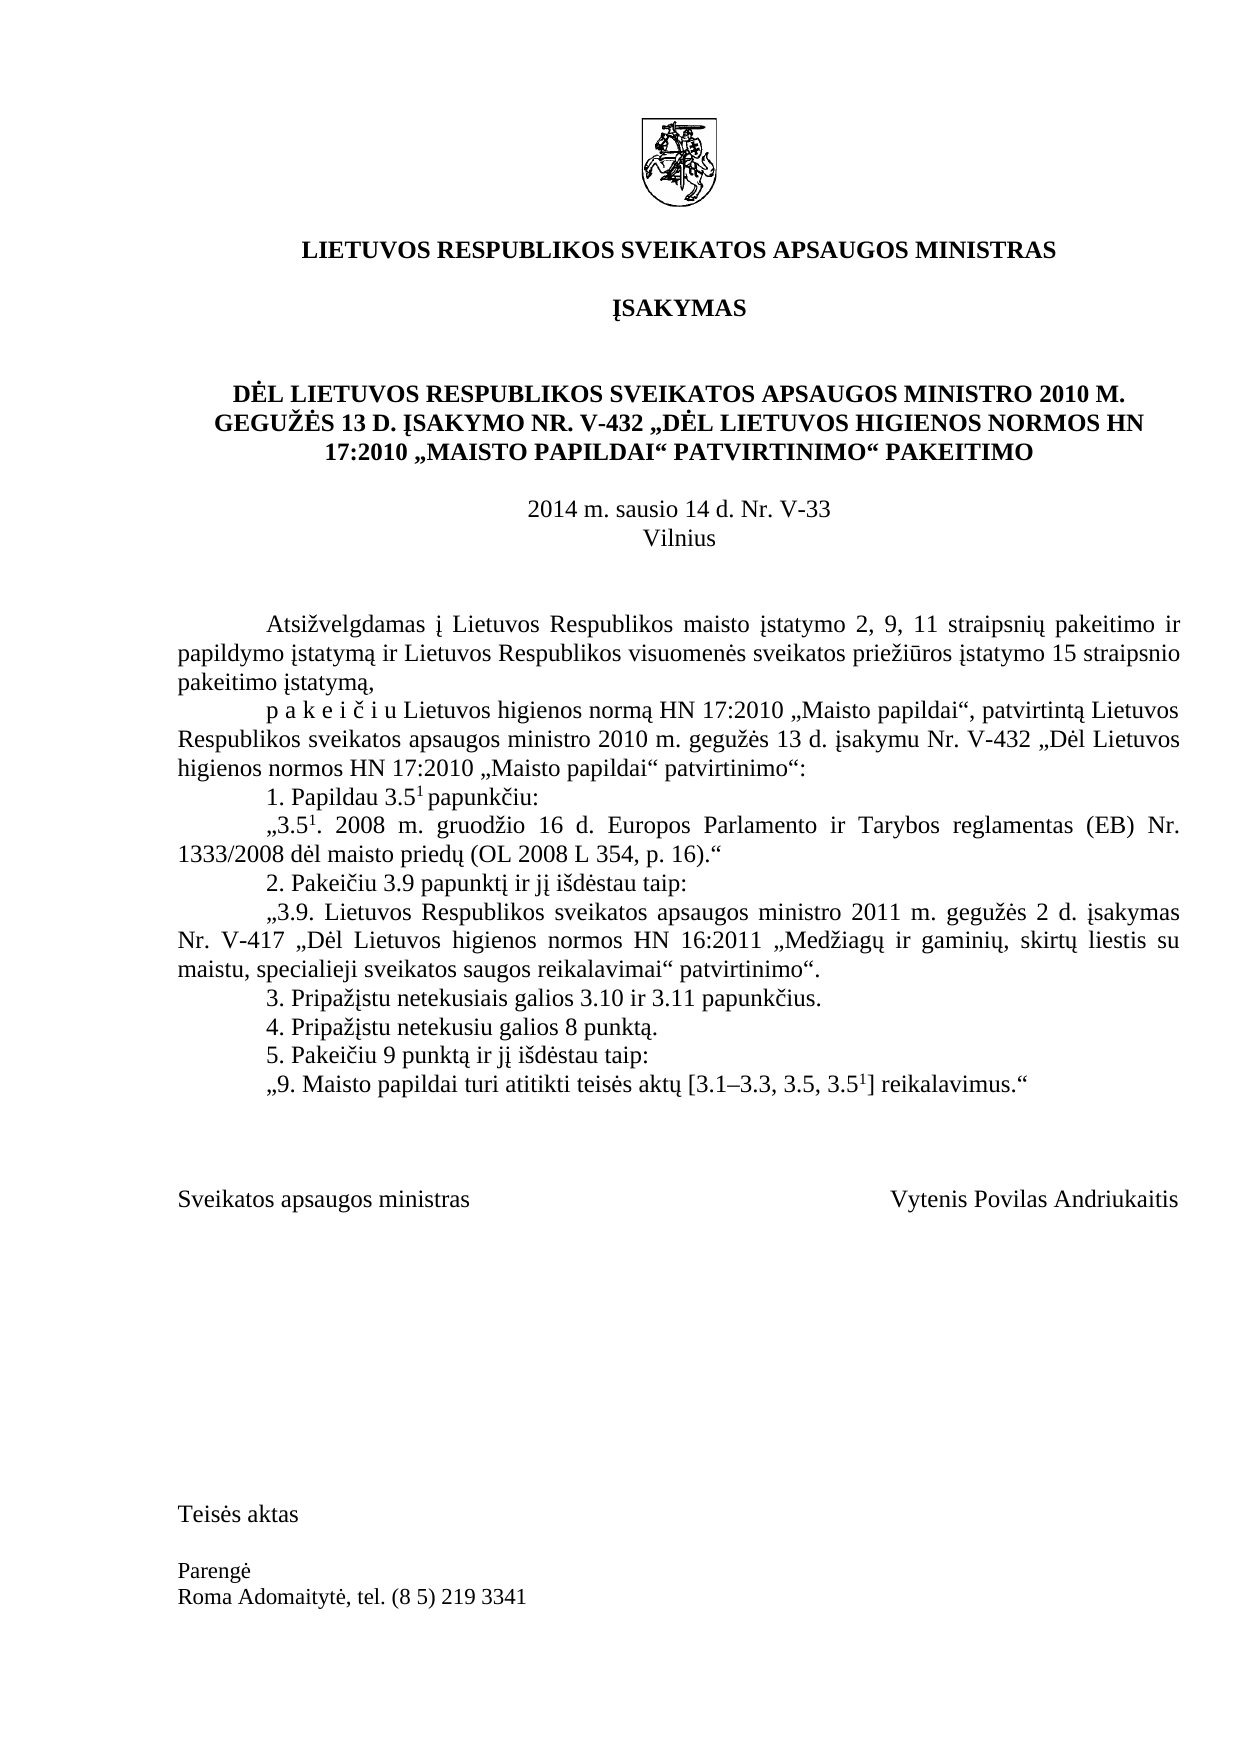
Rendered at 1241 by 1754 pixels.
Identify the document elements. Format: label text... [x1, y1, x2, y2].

text „3.51. 2008 m. gruodžio 16 d. Europos Parlamento ir Tarybos reglamentas (EB) Nr. 1333/2008 dėl maisto priedų (OL 2008 L 354, p. 16).“ [177, 811, 1181, 868]
text Vilnius [177, 523, 1181, 552]
text 4. Pripažįstu netekusiu galios 8 punktą. [177, 1012, 1181, 1041]
text 2014 m. sausio 14 d. Nr. V-33 [177, 494, 1181, 523]
text Sveikatos apsaugos ministras Vytenis Povilas Andriukaitis [177, 1184, 1181, 1213]
text 1. Papildau 3.51 papunkčiu: [177, 782, 1181, 811]
text 5. Pakeičiu 9 punktą ir jį išdėstau taip: [177, 1041, 1181, 1069]
text 2. Pakeičiu 3.9 papunktį ir jį išdėstau taip: [177, 868, 1181, 897]
text 3. Pripažįstu netekusiais galios 3.10 ir 3.11 papunkčius. [177, 983, 1181, 1012]
text DĖL LIETUVOS RESPUBLIKOS SVEIKATOS APSAUGOS MINISTRO 2010 M. GEGUŽĖS 13 D. ĮSAKYMO NR. V-432 „DĖL LIETUVOS HIGIENOS NORMOS HN 17:2010 „MAISTO PAPILDAI“ PATVIRTINIMO“ PAKEITIMO [177, 379, 1181, 466]
text „3.9. Lietuvos Respublikos sveikatos apsaugos ministro 2011 m. gegužės 2 d. įsakymas Nr. V-417 „Dėl Lietuvos higienos normos HN 16:2011 „Medžiagų ir gaminių, skirtų liestis su maistu, specialieji sveikatos saugos reikalavimai“ patvirtinimo“. [177, 897, 1181, 983]
text Atsižvelgdamas į Lietuvos Respublikos maisto įstatymo 2, 9, 11 straipsnių pakeitimo ir papildymo įstatymą ir Lietuvos Respublikos visuomenės sveikatos priežiūros įstatymo 15 straipsnio pakeitimo įstatymą, [177, 609, 1181, 696]
text p a k e i č i u Lietuvos higienos normą HN 17:2010 „Maisto papildai“, patvirtintą Lietuvos Respublikos sveikatos apsaugos ministro 2010 m. gegužės 13 d. įsakymu Nr. V-432 „Dėl Lietuvos higienos normos HN 17:2010 „Maisto papildai“ patvirtinimo“: [177, 696, 1181, 782]
text „9. Maisto papildai turi atitikti teisės aktų [3.1–3.3, 3.5, 3.51] reikalavimus.“ [177, 1069, 1181, 1098]
text ĮSAKYMAS [177, 293, 1181, 322]
text LIETUVOS RESPUBLIKOS SVEIKATOS APSAUGOS MINISTRAS [177, 236, 1181, 264]
